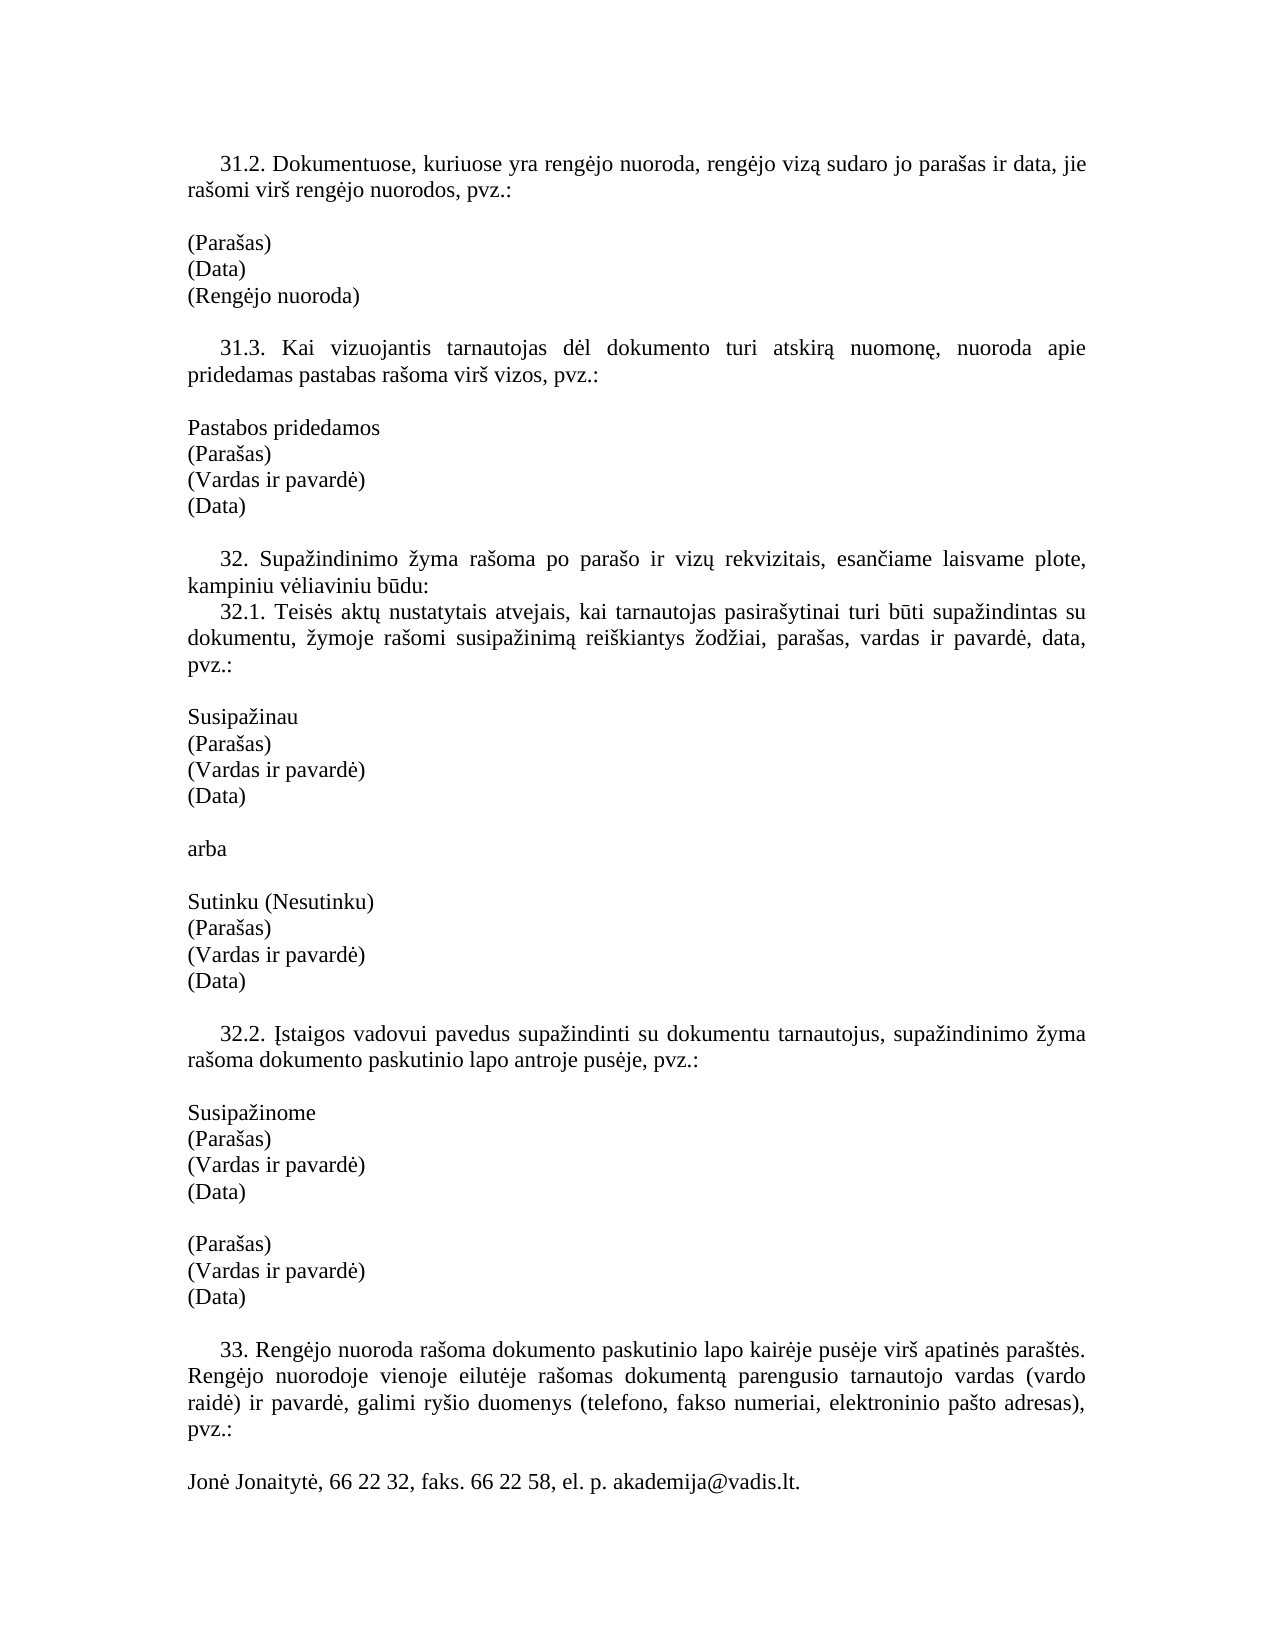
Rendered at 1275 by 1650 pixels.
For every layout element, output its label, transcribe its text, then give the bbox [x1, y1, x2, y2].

text 33. Rengėjo nuoroda rašoma dokumento paskutinio lapo kairėje pusėje virš apatinės paraštės. Rengėjo nuorodoje vienoje eilutėje rašomas dokumentą parengusio tarnautojo vardas (vardo raidė) ir pavardė, galimi ryšio duomenys (telefono, fakso numeriai, elektroninio pašto adresas), pvz.: [187, 1336, 1087, 1441]
text Pastabos pridedamos [187, 413, 1087, 440]
text Susipažinome [187, 1099, 1087, 1125]
text 31.2. Dokumentuose, kuriuose yra rengėjo nuoroda, rengėjo vizą sudaro jo parašas ir data, jie rašomi virš rengėjo nuorodos, pvz.: [187, 150, 1087, 203]
text (Data) [187, 255, 1087, 282]
text Susipažinau [187, 703, 1087, 730]
text (Parašas) [187, 440, 1087, 466]
text 31.3. Kai vizuojantis tarnautojas dėl dokumento turi atskirą nuomonę, nuoroda apie pridedamas pastabas rašoma virš vizos, pvz.: [187, 334, 1087, 387]
text (Parašas) [187, 914, 1087, 941]
text (Rengėjo nuoroda) [187, 282, 1087, 308]
text Sutinku (Nesutinku) [187, 888, 1087, 914]
text (Vardas ir pavardė) [187, 756, 1087, 782]
text (Vardas ir pavardė) [187, 1257, 1087, 1283]
text (Vardas ir pavardė) [187, 1151, 1087, 1178]
text Jonė Jonaitytė, 66 22 32, faks. 66 22 58, el. p. akademija@vadis.lt. [187, 1468, 1087, 1494]
text 32.1. Teisės aktų nustatytais atvejais, kai tarnautojas pasirašytinai turi būti supažindintas su dokumentu, žymoje rašomi susipažinimą reiškiantys žodžiai, parašas, vardas ir pavardė, data, pvz.: [187, 598, 1087, 677]
text 32.2. Įstaigos vadovui pavedus supažindinti su dokumentu tarnautojus, supažindinimo žyma rašoma dokumento paskutinio lapo antroje pusėje, pvz.: [187, 1020, 1087, 1072]
text arba [187, 835, 1087, 862]
text (Data) [187, 1178, 1087, 1204]
text (Data) [187, 1283, 1087, 1309]
text (Parašas) [187, 229, 1087, 255]
text (Data) [187, 967, 1087, 993]
text 32. Supažindinimo žyma rašoma po parašo ir vizų rekvizitais, esančiame laisvame plote, kampiniu vėliaviniu būdu: [187, 545, 1087, 598]
text (Vardas ir pavardė) [187, 941, 1087, 967]
text (Vardas ir pavardė) [187, 466, 1087, 493]
text (Data) [187, 782, 1087, 809]
text (Data) [187, 493, 1087, 519]
text (Parašas) [187, 1125, 1087, 1151]
text (Parašas) [187, 730, 1087, 756]
text (Parašas) [187, 1231, 1087, 1257]
